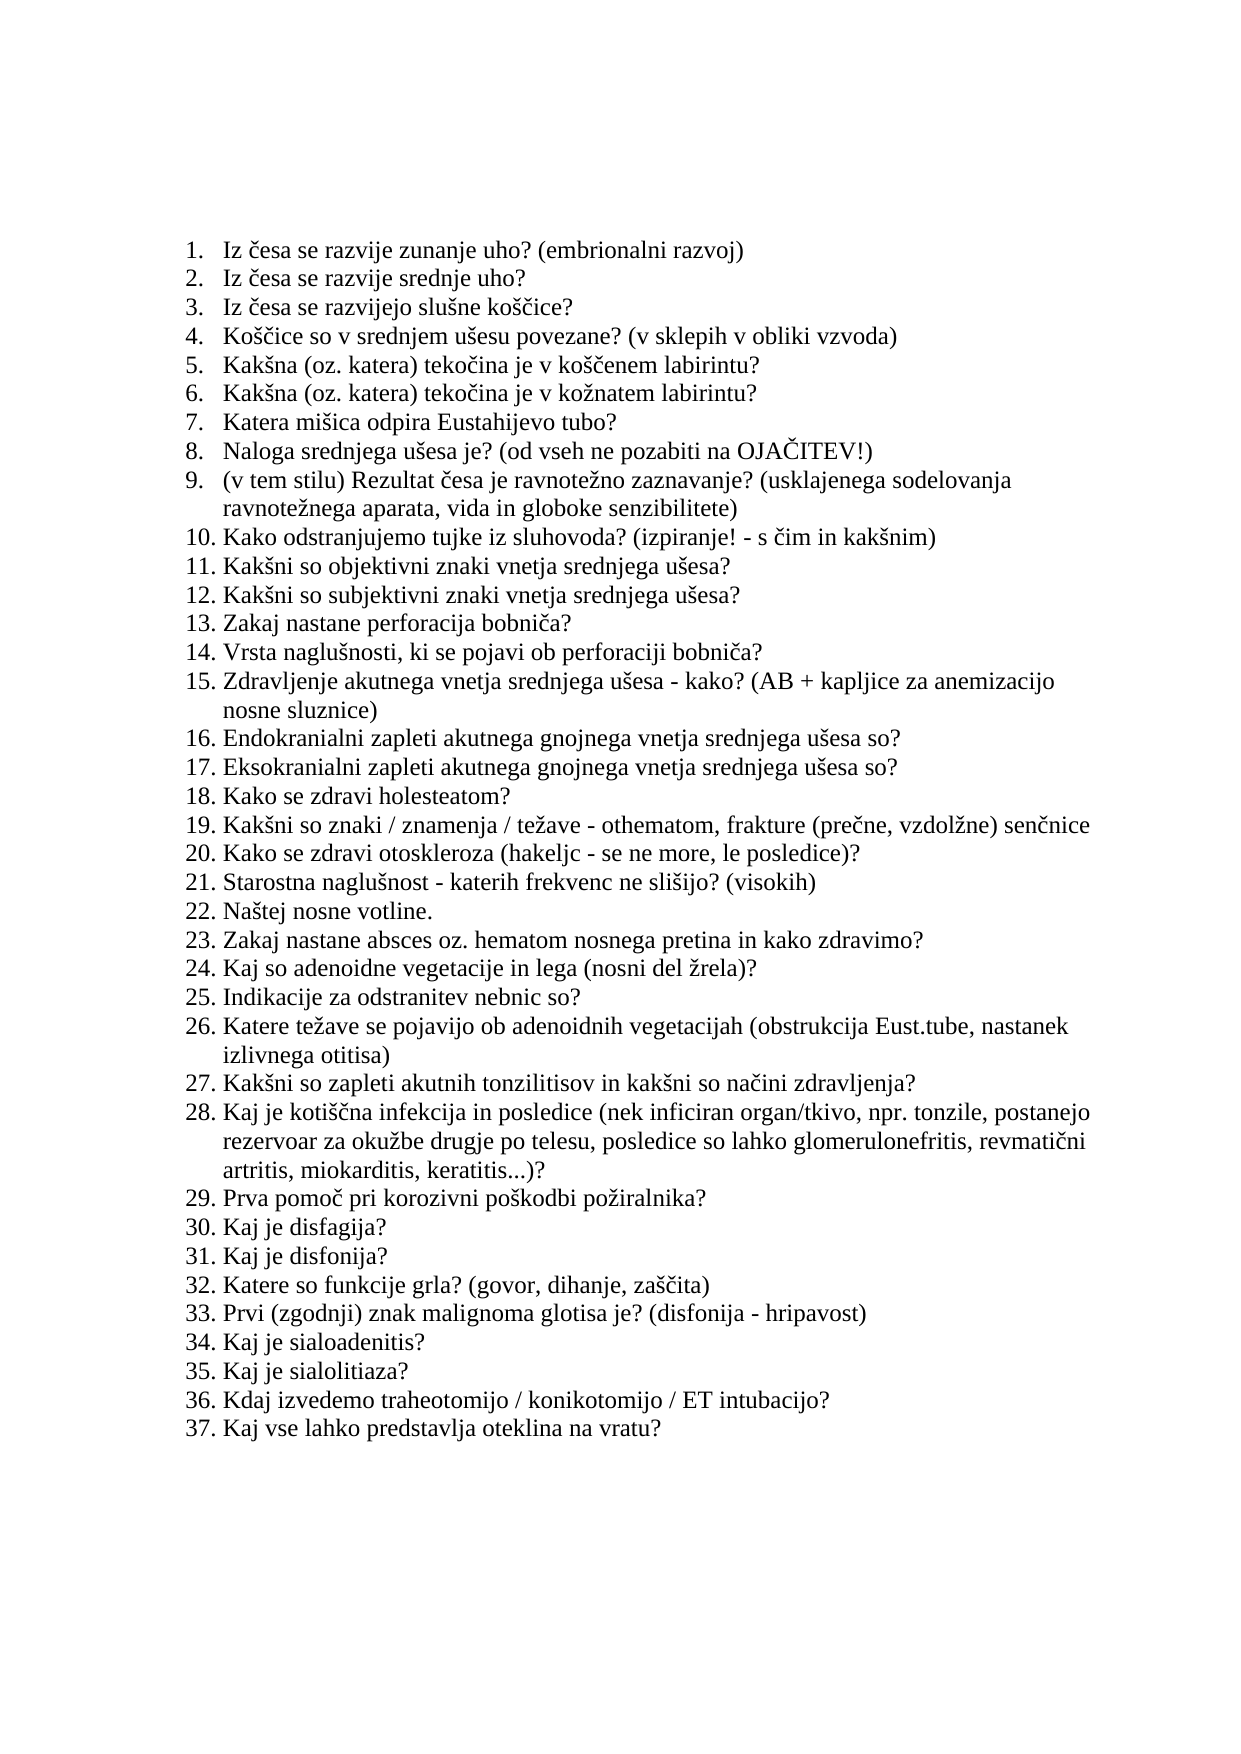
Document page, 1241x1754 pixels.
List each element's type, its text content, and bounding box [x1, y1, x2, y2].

list Prva pomoč pri korozivni poškodbi požiralnika? [185, 1183, 1093, 1212]
list Kako odstranjujemo tujke iz sluhovoda? (izpiranje! - s čim in kakšnim) [185, 522, 1093, 551]
list Kakšna (oz. katera) tekočina je v koščenem labirintu? [185, 350, 1093, 378]
list Kaj je disfonija? [185, 1241, 1093, 1270]
list Starostna naglušnost - katerih frekvenc ne slišijo? (visokih) [185, 867, 1093, 896]
list Kdaj izvedemo traheotomijo / konikotomijo / ET intubacijo? [185, 1385, 1093, 1413]
list Kaj je kotiščna infekcija in posledice (nek inficiran organ/tkivo, npr. tonzile, postanejo rezervoar za okužbe drugje po telesu, posledice so lahko glomerulonefritis, revmatični artritis, miokarditis, keratitis...)? [185, 1097, 1093, 1183]
list Vrsta naglušnosti, ki se pojavi ob perforaciji bobniča? [185, 637, 1093, 666]
list Kako se zdravi holesteatom? [185, 781, 1093, 810]
list Zakaj nastane perforacija bobniča? [185, 608, 1093, 637]
list Iz česa se razvijejo slušne koščice? [185, 292, 1093, 321]
list Kakšni so zapleti akutnih tonzilitisov in kakšni so načini zdravljenja? [185, 1068, 1093, 1097]
list Iz česa se razvije srednje uho? [185, 263, 1093, 292]
list Indikacije za odstranitev nebnic so? [185, 982, 1093, 1011]
list Kakšni so znaki / znamenja / težave - othematom, frakture (prečne, vzdolžne) senčnice [185, 810, 1093, 838]
list Katere so funkcije grla? (govor, dihanje, zaščita) [185, 1270, 1093, 1298]
list Prvi (zgodnji) znak malignoma glotisa je? (disfonija - hripavost) [185, 1298, 1093, 1327]
list Kaj so adenoidne vegetacije in lega (nosni del žrela)? [185, 953, 1093, 982]
list Eksokranialni zapleti akutnega gnojnega vnetja srednjega ušesa so? [185, 752, 1093, 781]
list Kakšni so subjektivni znaki vnetja srednjega ušesa? [185, 580, 1093, 608]
list Kaj vse lahko predstavlja oteklina na vratu? [185, 1413, 1093, 1442]
list (v tem stilu) Rezultat česa je ravnotežno zaznavanje? (usklajenega sodelovanja ravnotežnega aparata, vida in globoke senzibilitete) [185, 465, 1093, 522]
list Katere težave se pojavijo ob adenoidnih vegetacijah (obstrukcija Eust.tube, nastanek izlivnega otitisa) [185, 1011, 1093, 1068]
list Kaj je sialolitiaza? [185, 1356, 1093, 1385]
list Endokranialni zapleti akutnega gnojnega vnetja srednjega ušesa so? [185, 723, 1093, 752]
list Kakšni so objektivni znaki vnetja srednjega ušesa? [185, 551, 1093, 580]
list Katera mišica odpira Eustahijevo tubo? [185, 407, 1093, 436]
list Kakšna (oz. katera) tekočina je v kožnatem labirintu? [185, 378, 1093, 407]
list Kaj je disfagija? [185, 1212, 1093, 1241]
list Iz česa se razvije zunanje uho? (embrionalni razvoj) [185, 235, 1093, 263]
list Kaj je sialoadenitis? [185, 1327, 1093, 1356]
list Naštej nosne votline. [185, 896, 1093, 925]
list Koščice so v srednjem ušesu povezane? (v sklepih v obliki vzvoda) [185, 321, 1093, 350]
list Kako se zdravi otoskleroza (hakeljc - se ne more, le posledice)? [185, 838, 1093, 867]
list Naloga srednjega ušesa je? (od vseh ne pozabiti na OJAČITEV!) [185, 436, 1093, 465]
list Zdravljenje akutnega vnetja srednjega ušesa - kako? (AB + kapljice za anemizacijo nosne sluznice) [185, 666, 1093, 723]
list Zakaj nastane absces oz. hematom nosnega pretina in kako zdravimo? [185, 925, 1093, 953]
